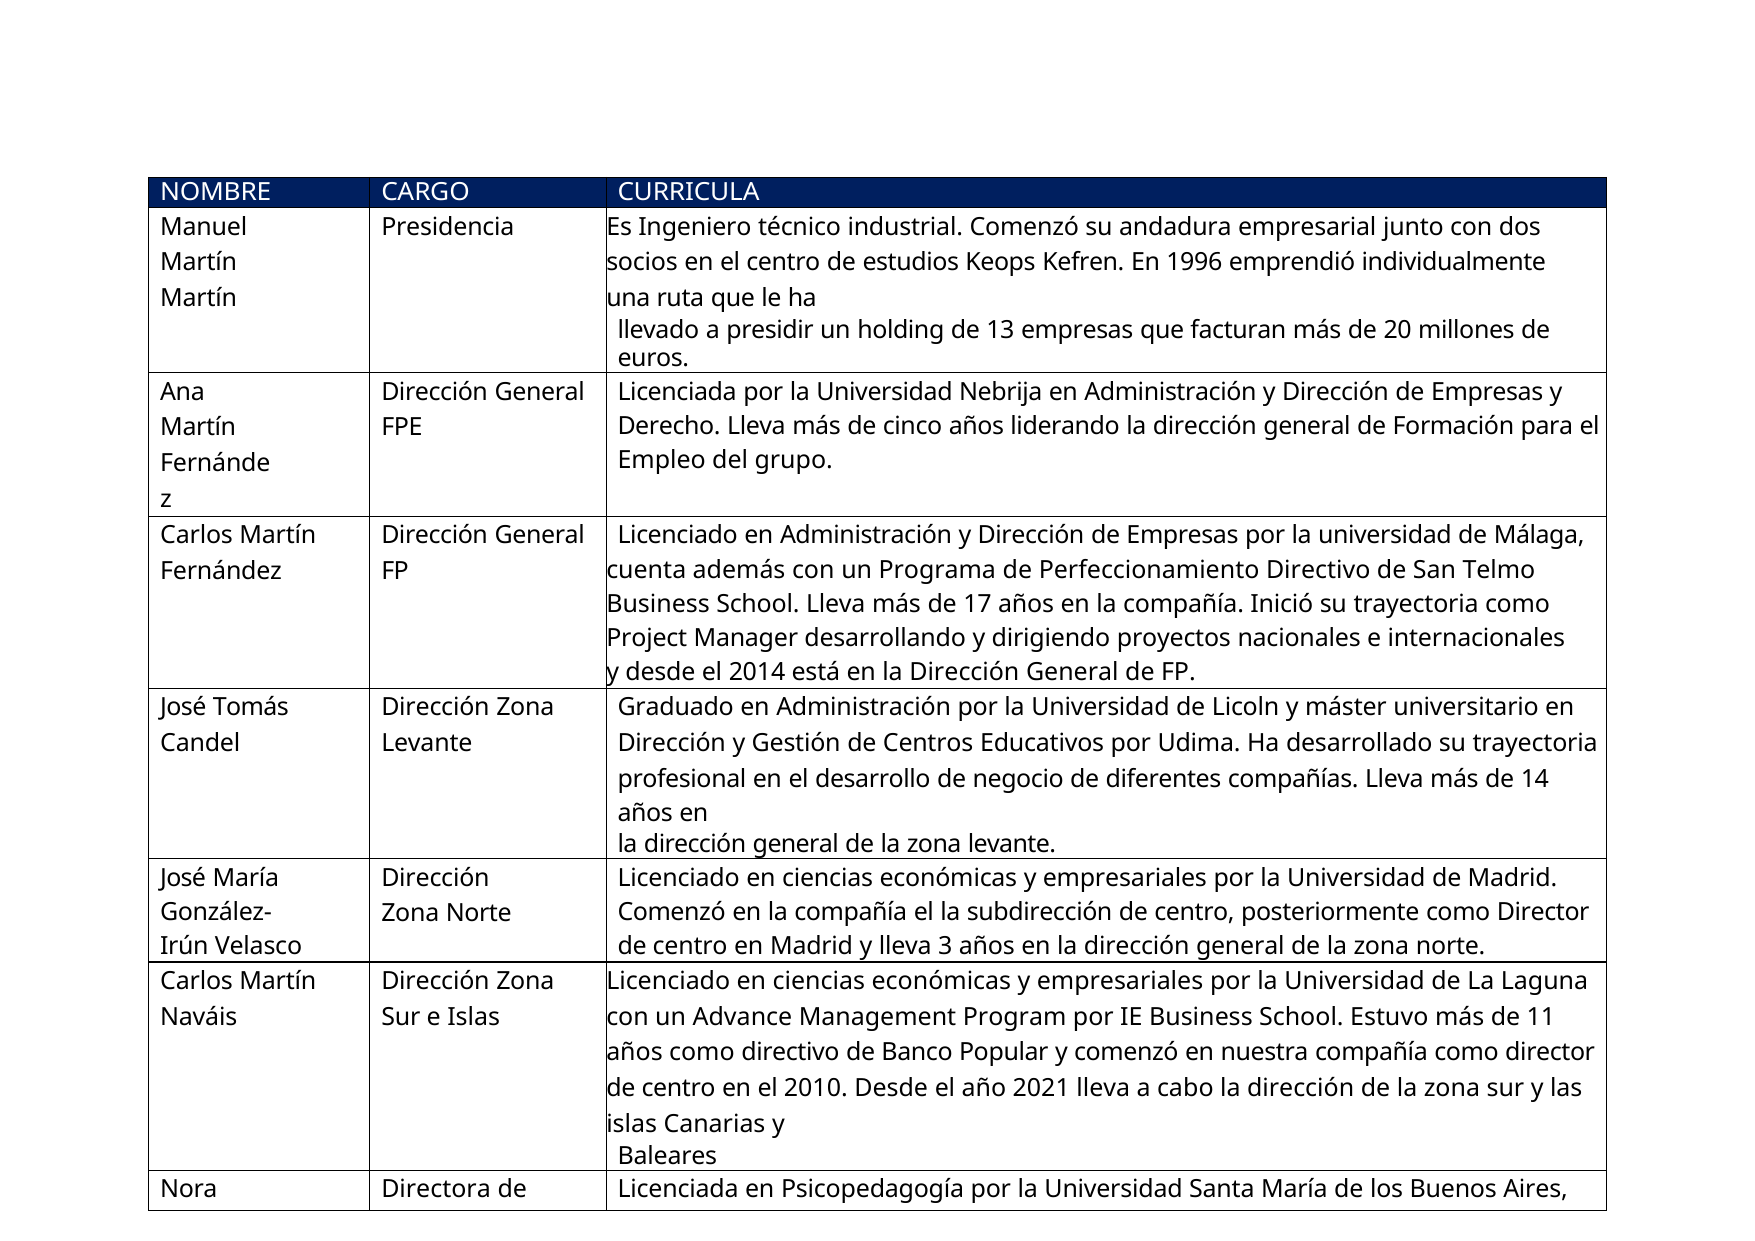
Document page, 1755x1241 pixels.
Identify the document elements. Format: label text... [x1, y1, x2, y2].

table_cell Licenciada por la Universidad Nebrija en Administración y Dirección de Empresas y Derecho. Lleva más de cinco años liderando la dirección general de Formación para el Empleo del grupo. [607, 373, 1606, 516]
table_cell Dirección General FPE [370, 373, 606, 516]
table_cell Graduado en Administración por la Universidad de Licoln y máster universitario en Dirección y Gestión de Centros Educativos por Udima. Ha desarrollado su trayectoria profesional en el desarrollo de negocio de diferentes compañías. Lleva más de 14 años en la dirección general de la zona levante. [607, 689, 1606, 858]
table_cell Dirección Zona Levante [370, 689, 606, 858]
table_cell Dirección General FP [370, 517, 606, 687]
table_header NOMBRE [149, 178, 369, 207]
table_cell Dirección Zona Sur e Islas [370, 963, 606, 1170]
table_header CURRICULA [607, 178, 1606, 207]
table_cell Licenciada en Psicopedagogía por la Universidad Santa María de los Buenos Aires, [607, 1171, 1606, 1210]
table_cell José Tomás Candel [149, 689, 369, 858]
table_cell Dirección Zona Norte [370, 859, 606, 961]
table_cell Licenciado en ciencias económicas y empresariales por la Universidad de Madrid. Comenzó en la compañía el la subdirección de centro, posteriormente como Director de centro en Madrid y lleva 3 años en la dirección general de la zona norte. [607, 859, 1606, 961]
table_cell Carlos Martín Fernández [149, 517, 369, 687]
table_cell Ana Martín Fernández [149, 373, 369, 516]
table_cell Presidencia [370, 208, 606, 372]
table_cell Carlos Martín Naváis [149, 963, 369, 1170]
table_cell Directora de [370, 1171, 606, 1210]
table_cell Licenciado en Administración y Dirección de Empresas por la universidad de Málaga, cuenta además con un Programa de Perfeccionamiento Directivo de San Telmo Business School. Lleva más de 17 años en la compañía. Inició su trayectoria como Project Manager desarrollando y dirigiendo proyectos nacionales e internacionales y desde el 2014 está en la Dirección General de FP. [607, 517, 1606, 687]
table_cell José María González-Irún Velasco [149, 859, 369, 961]
table_cell Manuel Martín Martín [149, 208, 369, 372]
table_header CARGO [370, 178, 606, 207]
table_cell Nora [149, 1171, 369, 1210]
table_cell Licenciado en ciencias económicas y empresariales por la Universidad de La Laguna con un Advance Management Program por IE Business School. Estuvo más de 11 años como directivo de Banco Popular y comenzó en nuestra compañía como director de centro en el 2010. Desde el año 2021 lleva a cabo la dirección de la zona sur y las islas Canarias y Baleares [607, 963, 1606, 1170]
table_cell Es Ingeniero técnico industrial. Comenzó su andadura empresarial junto con dos socios en el centro de estudios Keops Kefren. En 1996 emprendió individualmente una ruta que le ha llevado a presidir un holding de 13 empresas que facturan más de 20 millones de euros. [607, 208, 1606, 372]
